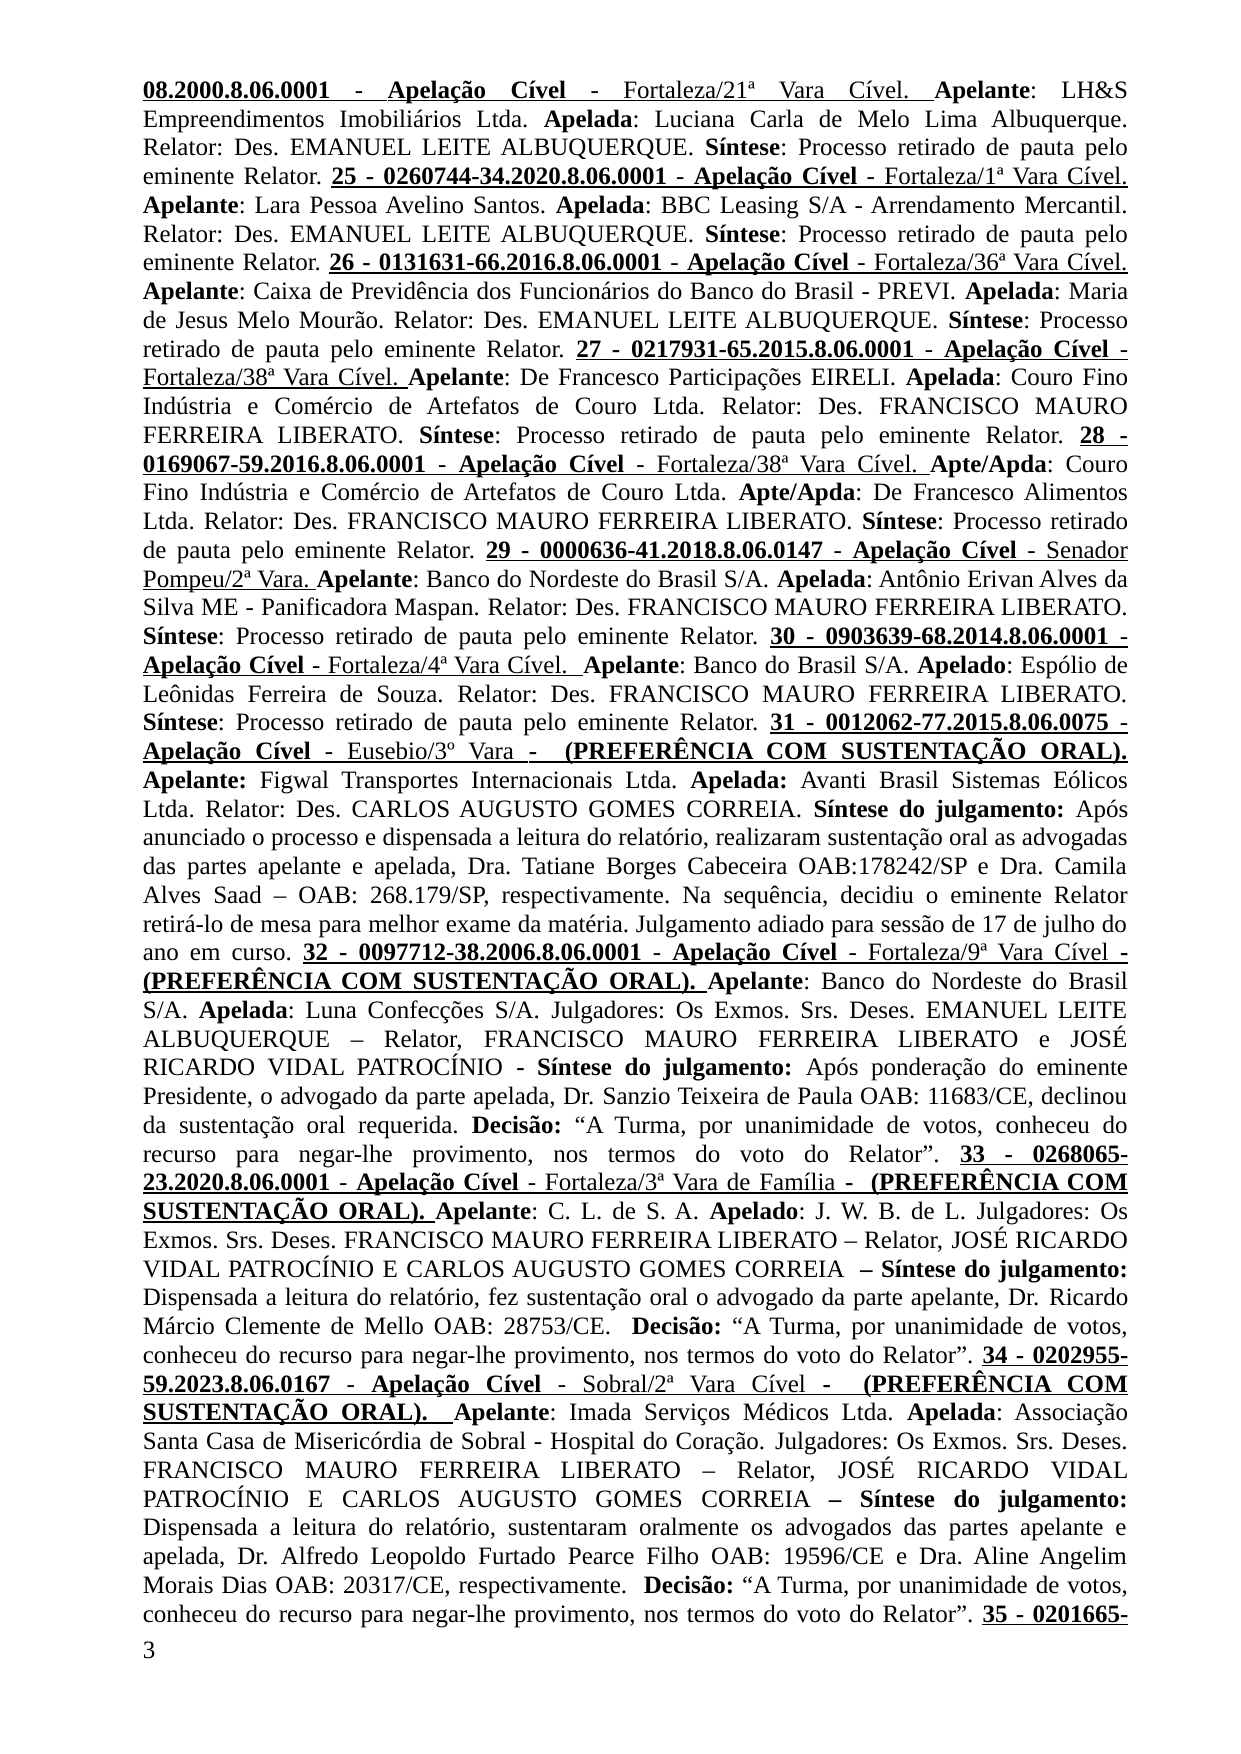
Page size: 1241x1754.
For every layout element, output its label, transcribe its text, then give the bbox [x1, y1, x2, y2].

text Apelante: Figwal Transportes Internacionais Ltda. Apelada: Avanti Brasil Sistemas Eólicos Ltda. Relator: Des. CARLOS AUGUSTO GOMES CORREIA. Síntese do julgamento: Após anunciado o processo e dispensada a leitura do relatório, realizaram sustentação oral as advogadas das partes apelante e apelada, Dra. Tatiane Borges Cabeceira OAB:178242/SP e Dra. Camila Alves Saad – OAB: 268.179/SP, respectivamente. Na sequência, decidiu o eminente Relator retirá-lo de mesa para melhor exame da matéria. Julgamento adiado para sessão de 17 de julho do ano em curso. 32 - 0097712-38.2006.8.06.0001 - Apelação Cível - Fortaleza/9ª Vara Cível - (PREFERÊNCIA COM SUSTENTAÇÃO ORAL). Apelante: Banco do Nordeste do Brasil S/A. Apelada: Luna Confecções S/A. Julgadores: Os Exmos. Srs. Deses. EMANUEL LEITE ALBUQUERQUE – Relator, FRANCISCO MAURO FERREIRA LIBERATO e JOSÉ RICARDO VIDAL PATROCÍNIO - Síntese do julgamento: Após ponderação do eminente Presidente, o advogado da parte apelada, Dr. Sanzio Teixeira de Paula OAB: 11683/CE, declinou da sustentação oral requerida. Decisão: “A Turma, por unanimidade de votos, conheceu do recurso para negar-lhe provimento, nos termos do voto do Relator”. 33 - 0268065-23.2020.8.06.0001 - Apelação Cível - Fortaleza/3ª Vara de Família - (PREFERÊNCIA COM [143, 762, 1128, 1192]
text 08.2000.8.06.0001 - Apelação Cível - Fortaleza/21ª Vara Cível. Apelante: LH&S Empreendimentos Imobiliários Ltda. Apelada: Luciana Carla de Melo Lima Albuquerque. Relator: Des. EMANUEL LEITE ALBUQUERQUE. Síntese: Processo retirado de pauta pelo eminente Relator. 25 - 0260744-34.2020.8.06.0001 - Apelação Cível - Fortaleza/1ª Vara Cível. Apelante: Lara Pessoa Avelino Santos. Apelada: BBC Leasing S/A - Arrendamento Mercantil. Relator: Des. EMANUEL LEITE ALBUQUERQUE. Síntese: Processo retirado de pauta pelo eminente Relator. 26 - 0131631-66.2016.8.06.0001 - Apelação Cível - Fortaleza/36ª Vara Cível. Apelante: Caixa de Previdência dos Funcionários do Banco do Brasil - PREVI. Apelada: Maria de Jesus Melo Mourão. Relator: Des. EMANUEL LEITE ALBUQUERQUE. Síntese: Processo retirado de pauta pelo eminente Relator. 27 - 0217931-65.2015.8.06.0001 - Apelação Cível - Fortaleza/38ª Vara Cível. Apelante: De Francesco Participações EIRELI. Apelada: Couro Fino Indústria e Comércio de Artefatos de Couro Ltda. Relator: Des. FRANCISCO MAURO FERREIRA LIBERATO. Síntese: Processo retirado de pauta pelo eminente Relator. 28 - 0169067-59.2016.8.06.0001 - Apelação Cível - Fortaleza/38ª Vara Cível. Apte/Apda: Couro Fino Indústria e Comércio de Artefatos de Couro Ltda. Apte/Apda: De Francesco Alimentos Ltda. Relator: Des. FRANCISCO MAURO FERREIRA LIBERATO. Síntese: Processo retirado de pauta pelo eminente Relator. 29 - 0000636-41.2018.8.06.0147 - Apelação Cível - Senador Pompeu/2ª Vara. Apelante: Banco do Nordeste do Brasil S/A. Apelada: Antônio Erivan Alves da Silva ME - Panificadora Maspan. Relator: Des. FRANCISCO MAURO FERREIRA LIBERATO. Síntese: Processo retirado de pauta pelo eminente Relator. 30 - 0903639-68.2014.8.06.0001 - Apelação Cível - Fortaleza/4ª Vara Cível. Apelante: Banco do Brasil S/A. Apelado: Espólio de Leônidas Ferreira de Souza. Relator: Des. FRANCISCO MAURO FERREIRA LIBERATO. Síntese: Processo retirado de pauta pelo eminente Relator. 31 - 0012062-77.2015.8.06.0075 - Apelação Cível - Eusebio/3º Vara - (PREFERÊNCIA COM SUSTENTAÇÃO ORAL). [143, 75, 1128, 761]
text SUSTENTAÇÃO ORAL). Apelante: C. L. de S. A. Apelado: J. W. B. de L. Julgadores: Os Exmos. Srs. Deses. FRANCISCO MAURO FERREIRA LIBERATO – Relator, JOSÉ RICARDO VIDAL PATROCÍNIO E CARLOS AUGUSTO GOMES CORREIA – Síntese do julgamento: Dispensada a leitura do relatório, fez sustentação oral o advogado da parte apelante, Dr. Ricardo Márcio Clemente de Mello OAB: 28753/CE. Decisão: “A Turma, por unanimidade de votos, conheceu do recurso para negar-lhe provimento, nos termos do voto do Relator”. 34 - 0202955-59.2023.8.06.0167 - Apelação Cível - Sobral/2ª Vara Cível - (PREFERÊNCIA COM [143, 1194, 1128, 1394]
text SUSTENTAÇÃO ORAL). Apelante: Imada Serviços Médicos Ltda. Apelada: Associação Santa Casa de Misericórdia de Sobral - Hospital do Coração. Julgadores: Os Exmos. Srs. Deses. FRANCISCO MAURO FERREIRA LIBERATO – Relator, JOSÉ RICARDO VIDAL PATROCÍNIO E CARLOS AUGUSTO GOMES CORREIA – Síntese do julgamento: Dispensada a leitura do relatório, sustentaram oralmente os advogados das partes apelante e apelada, Dr. Alfredo Leopoldo Furtado Pearce Filho OAB: 19596/CE e Dra. Aline Angelim Morais Dias OAB: 20317/CE, respectivamente. Decisão: “A Turma, por unanimidade de votos, conheceu do recurso para negar-lhe provimento, nos termos do voto do Relator”. 35 - 0201665- [143, 1395, 1128, 1627]
